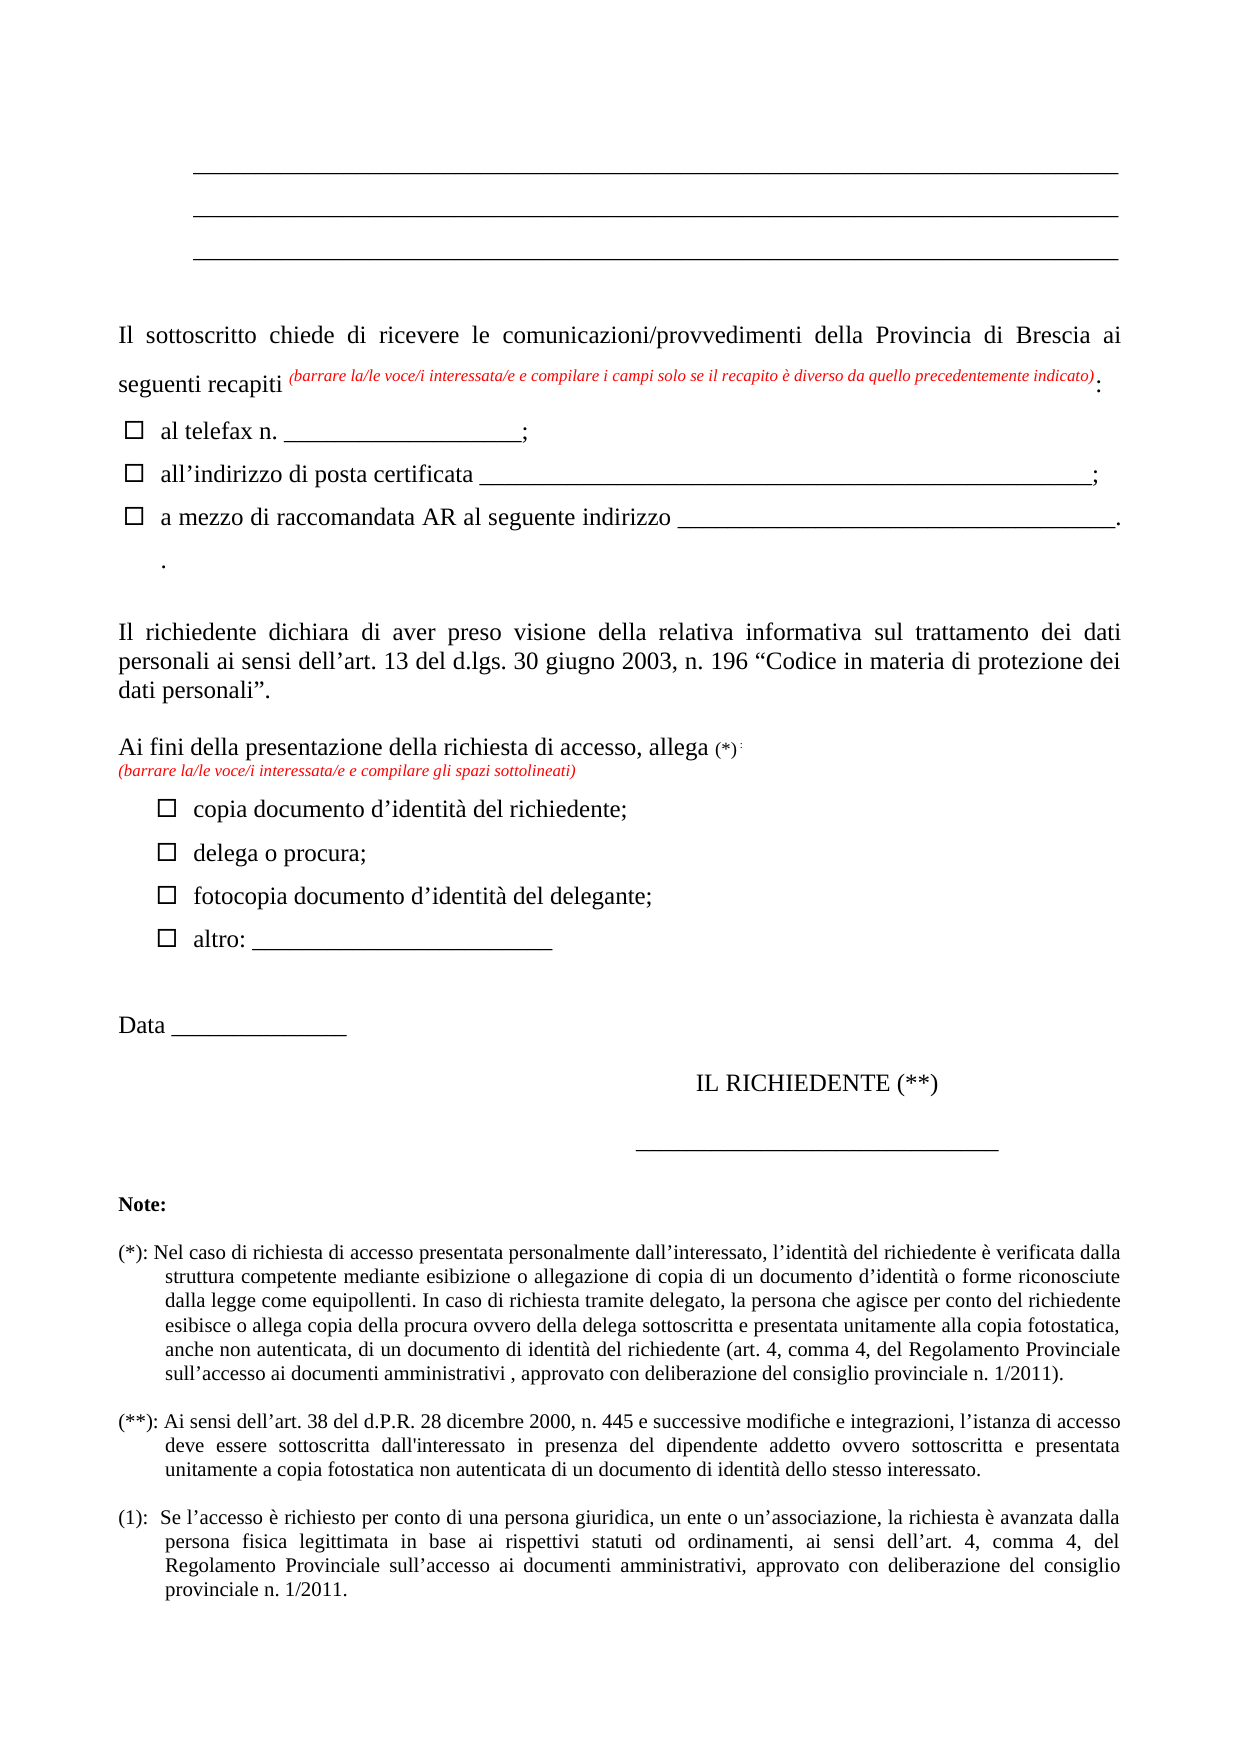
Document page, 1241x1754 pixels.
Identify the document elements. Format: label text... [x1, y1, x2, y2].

list delega o procura; [156, 838, 1122, 866]
text (1): Se l’accesso è richiesto per conto di una persona giuridica, un ente o un’associazione, la richiesta è avanzata dalla persona fisica legittimata in base ai rispettivi statuti od ordinamenti, ai sensi dell’art. 4, comma 4, del Regolamento Provinciale sull’accesso ai documenti amministrativi, approvato con deliberazione del consiglio provinciale n. 1/2011. [118, 1505, 1122, 1601]
list al telefax n. ___________________; [123, 416, 1122, 445]
text Data ______________ [118, 1010, 1122, 1039]
text _____________________________ [118, 1125, 1122, 1154]
list a mezzo di raccomandata AR al seguente indirizzo ___________________________________. . [123, 502, 1122, 574]
text Il sottoscritto chiede di ricevere le comunicazioni/provvedimenti della Provincia di Brescia ai seguenti recapiti (barrare la/le voce/i interessata/e e compilare i campi solo se il recapito è diverso da quello precedentemente indicato): [118, 320, 1122, 399]
text (barrare la/le voce/i interessata/e e compilare gli spazi sottolineati) [118, 761, 1122, 794]
list altro: ________________________ [156, 924, 1122, 953]
text Note: [118, 1192, 1122, 1216]
text (**): Ai sensi dell’art. 38 del d.P.R. 28 dicembre 2000, n. 445 e successive modifiche e integrazioni, l’istanza di accesso deve essere sottoscritta dall'interessato in presenza del dipendente addetto ovvero sottoscritta e presentata unitamente a copia fotostatica non autenticata di un documento di identità dello stesso interessato. [118, 1409, 1122, 1481]
text (*): Nel caso di richiesta di accesso presentata personalmente dall’interessato, l’identità del richiedente è verificata dalla struttura competente mediante esibizione o allegazione di copia di un documento d’identità o forme riconosciute dalla legge come equipollenti. In caso di richiesta tramite delegato, la persona che agisce per conto del richiedente esibisce o allega copia della procura ovvero della delega sottoscritta e presentata unitamente alla copia fotostatica, anche non autenticata, di un documento di identità del richiedente (art. 4, comma 4, del Regolamento Provinciale sull’accesso ai documenti amministrativi , approvato con deliberazione del consiglio provinciale n. 1/2011). [118, 1240, 1122, 1385]
text Ai fini della presentazione della richiesta di accesso, allega (*) : [118, 732, 1122, 761]
text Il richiedente dichiara di aver preso visione della relativa informativa sul trattamento dei dati personali ai sensi dell’art. 13 del d.lgs. 30 giugno 2003, n. 196 “Codice in materia di protezione dei dati personali”. [118, 617, 1122, 703]
list all’indirizzo di posta certificata _________________________________________________; [123, 459, 1122, 488]
text ______________________________________________________________________________________________________________________________________________________________________________________________________________________________ [193, 148, 1122, 263]
list copia documento d’identità del richiedente; [156, 794, 1122, 823]
list fotocopia documento d’identità del delegante; [156, 881, 1122, 909]
text IL RICHIEDENTE (**) [118, 1068, 1122, 1096]
